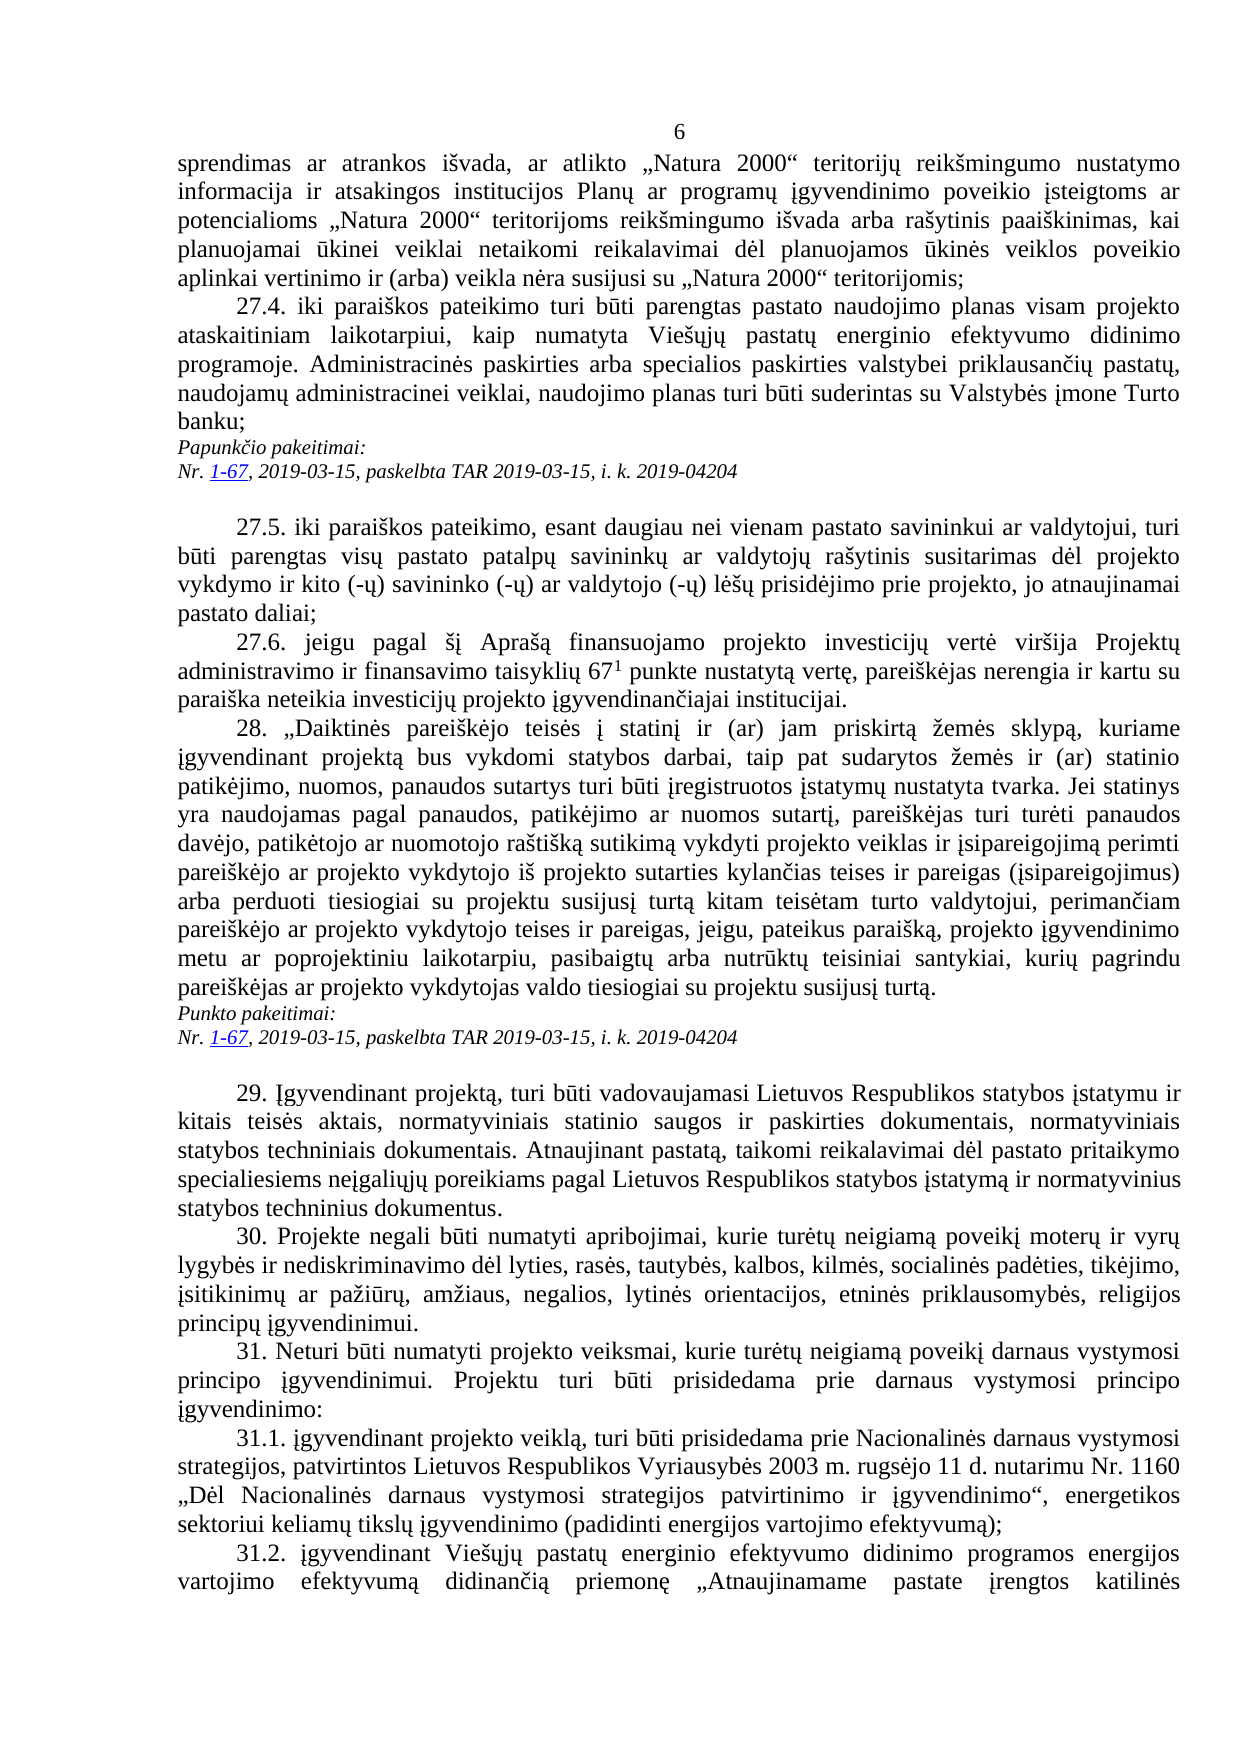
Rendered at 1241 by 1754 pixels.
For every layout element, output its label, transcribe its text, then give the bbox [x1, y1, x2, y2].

text 30. Projekte negali būti numatyti apribojimai, kurie turėtų neigiamą poveikį moterų ir vyrų lygybės ir nediskriminavimo dėl lyties, rasės, tautybės, kalbos, kilmės, socialinės padėties, tikėjimo, įsitikinimų ar pažiūrų, amžiaus, negalios, lytinės orientacijos, etninės priklausomybės, religijos principų įgyvendinimui. [177, 1221, 1181, 1336]
text sprendimas ar atrankos išvada, ar atlikto „Natura 2000“ teritorijų reikšmingumo nustatymo informacija ir atsakingos institucijos Planų ar programų įgyvendinimo poveikio įsteigtoms ar potencialioms „Natura 2000“ teritorijoms reikšmingumo išvada arba rašytinis paaiškinimas, kai planuojamai ūkinei veiklai netaikomi reikalavimai dėl planuojamos ūkinės veiklos poveikio aplinkai vertinimo ir (arba) veikla nėra susijusi su „Natura 2000“ teritorijomis; [177, 148, 1181, 291]
text 31.1. įgyvendinant projekto veiklą, turi būti prisidedama prie Nacionalinės darnaus vystymosi strategijos, patvirtintos Lietuvos Respublikos Vyriausybės 2003 m. rugsėjo 11 d. nutarimu Nr. 1160 „Dėl Nacionalinės darnaus vystymosi strategijos patvirtinimo ir įgyvendinimo“, energetikos sektoriui keliamų tikslų įgyvendinimo (padidinti energijos vartojimo efektyvumą); [177, 1423, 1181, 1538]
text Papunkčio pakeitimai: [177, 435, 1181, 459]
text 29. Įgyvendinant projektą, turi būti vadovaujamasi Lietuvos Respublikos statybos įstatymu ir kitais teisės aktais, normatyviniais statinio saugos ir paskirties dokumentais, normatyviniais statybos techniniais dokumentais. Atnaujinant pastatą, taikomi reikalavimai dėl pastato pritaikymo specialiesiems neįgaliųjų poreikiams pagal Lietuvos Respublikos statybos įstatymą ir normatyvinius statybos techninius dokumentus. [177, 1078, 1181, 1221]
text 27.5. iki paraiškos pateikimo, esant daugiau nei vienam pastato savininkui ar valdytojui, turi būti parengtas visų pastato patalpų savininkų ar valdytojų rašytinis susitarimas dėl projekto vykdymo ir kito (-ų) savininko (-ų) ar valdytojo (-ų) lėšų prisidėjimo prie projekto, jo atnaujinamai pastato daliai; [177, 512, 1181, 627]
text 27.4. iki paraiškos pateikimo turi būti parengtas pastato naudojimo planas visam projekto ataskaitiniam laikotarpiui, kaip numatyta Viešųjų pastatų energinio efektyvumo didinimo programoje. Administracinės paskirties arba specialios paskirties valstybei priklausančių pastatų, naudojamų administracinei veiklai, naudojimo planas turi būti suderintas su Valstybės įmone Turto banku; [177, 291, 1181, 435]
text 27.6. jeigu pagal šį Aprašą finansuojamo projekto investicijų vertė viršija Projektų administravimo ir finansavimo taisyklių 671 punkte nustatytą vertę, pareiškėjas nerengia ir kartu su paraiška neteikia investicijų projekto įgyvendinančiajai institucijai. [177, 627, 1181, 713]
text Nr. 1-67, 2019-03-15, paskelbta TAR 2019-03-15, i. k. 2019-04204 [177, 459, 1181, 483]
text Nr. 1-67, 2019-03-15, paskelbta TAR 2019-03-15, i. k. 2019-04204 [177, 1025, 1181, 1049]
text 31.2. įgyvendinant Viešųjų pastatų energinio efektyvumo didinimo programos energijos vartojimo efektyvumą didinančią priemonę „Atnaujinamame pastate įrengtos katilinės [177, 1538, 1181, 1595]
text 31. Neturi būti numatyti projekto veiksmai, kurie turėtų neigiamą poveikį darnaus vystymosi principo įgyvendinimui. Projektu turi būti prisidedama prie darnaus vystymosi principo įgyvendinimo: [177, 1336, 1181, 1423]
text Punkto pakeitimai: [177, 1001, 1181, 1025]
text 28. „Daiktinės pareiškėjo teisės į statinį ir (ar) jam priskirtą žemės sklypą, kuriame įgyvendinant projektą bus vykdomi statybos darbai, taip pat sudarytos žemės ir (ar) statinio patikėjimo, nuomos, panaudos sutartys turi būti įregistruotos įstatymų nustatyta tvarka. Jei statinys yra naudojamas pagal panaudos, patikėjimo ar nuomos sutartį, pareiškėjas turi turėti panaudos davėjo, patikėtojo ar nuomotojo raštišką sutikimą vykdyti projekto veiklas ir įsipareigojimą perimti pareiškėjo ar projekto vykdytojo iš projekto sutarties kylančias teises ir pareigas (įsipareigojimus) arba perduoti tiesiogiai su projektu susijusį turtą kitam teisėtam turto valdytojui, perimančiam pareiškėjo ar projekto vykdytojo teises ir pareigas, jeigu, pateikus paraišką, projekto įgyvendinimo metu ar poprojektiniu laikotarpiu, pasibaigtų arba nutrūktų teisiniai santykiai, kurių pagrindu pareiškėjas ar projekto vykdytojas valdo tiesiogiai su projektu susijusį turtą. [177, 713, 1181, 1001]
